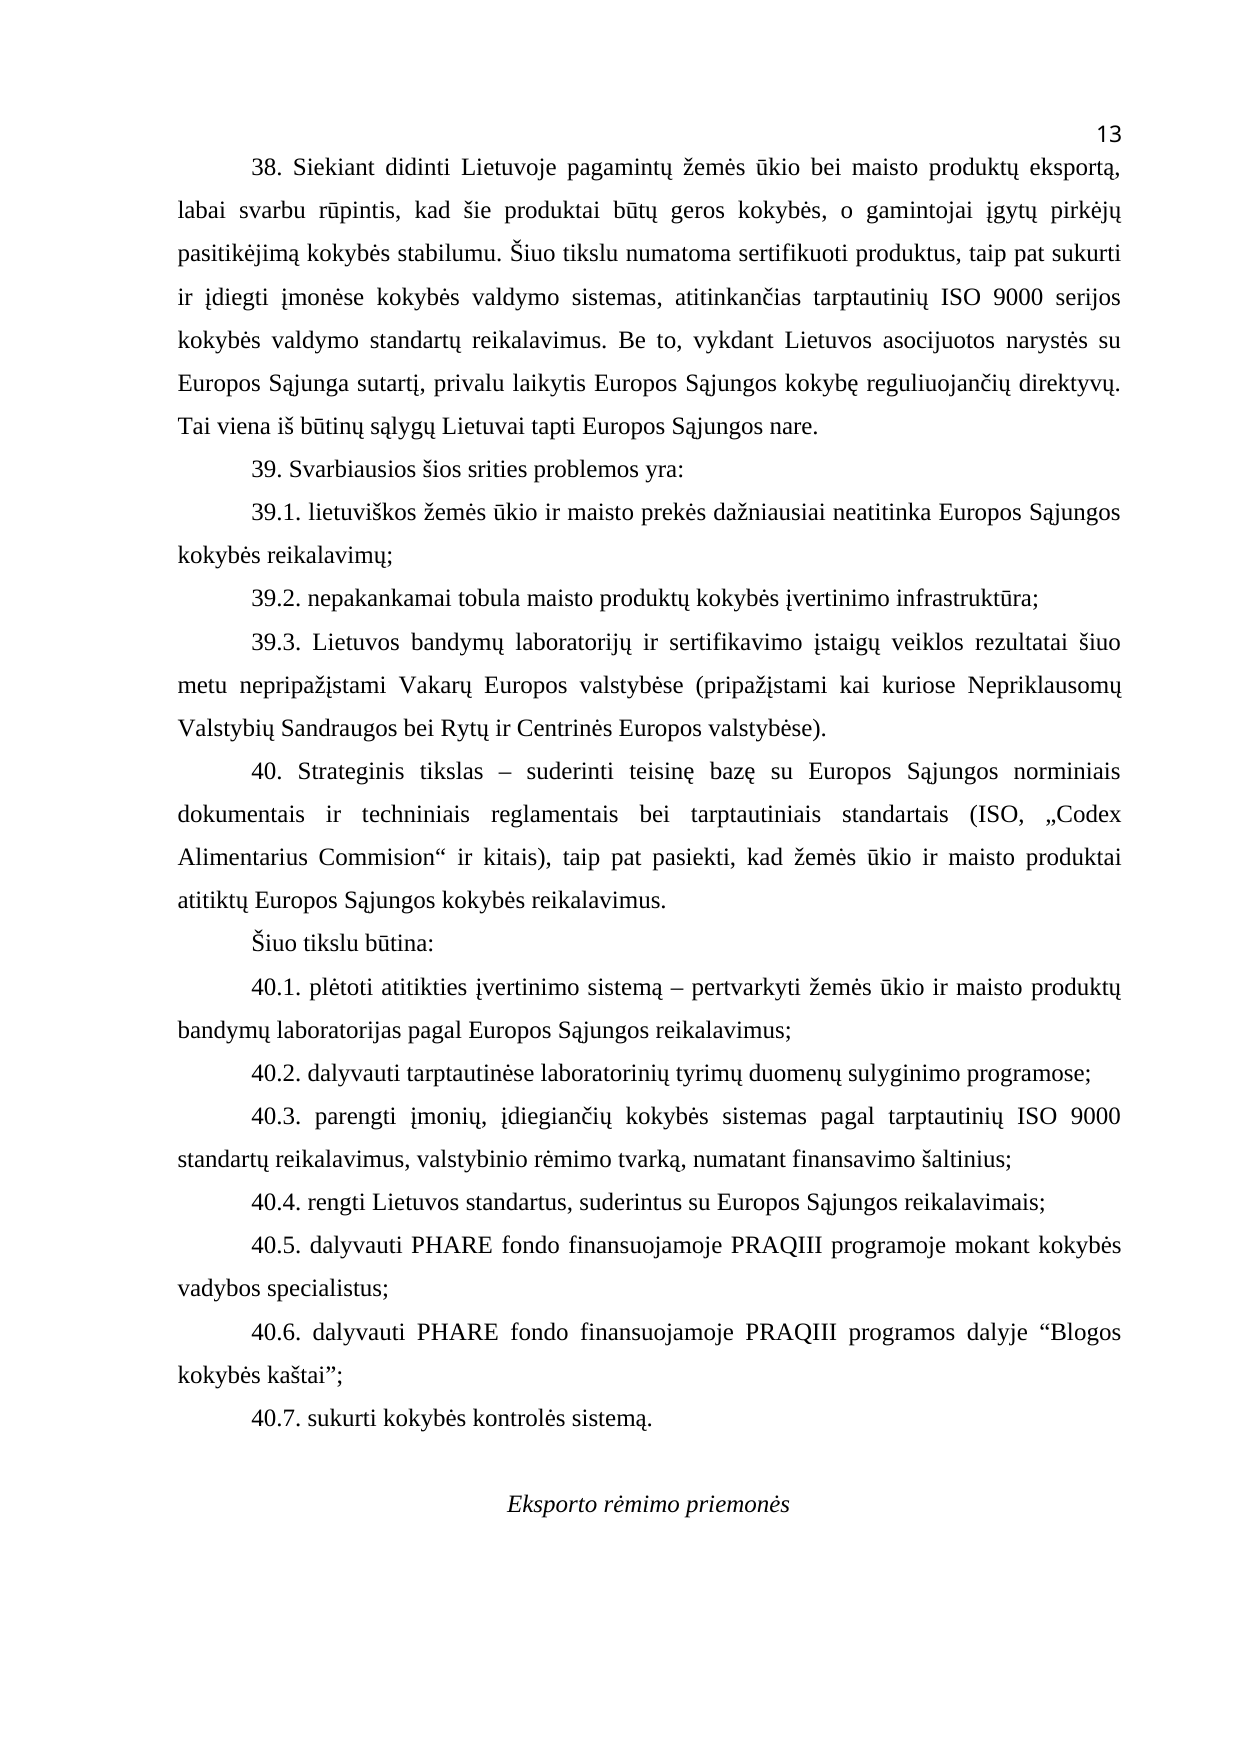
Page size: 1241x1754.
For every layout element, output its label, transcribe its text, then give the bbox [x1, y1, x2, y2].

text 39.3. Lietuvos bandymų laboratorijų ir sertifikavimo įstaigų veiklos rezultatai šiuo metu nepripažįstami Vakarų Europos valstybėse (pripažįstami kai kuriose Nepriklausomų Valstybių Sandraugos bei Rytų ir Centrinės Europos valstybėse). [177, 627, 1122, 742]
text 40.3. parengti įmonių, įdiegiančių kokybės sistemas pagal tarptautinių ISO 9000 standartų reikalavimus, valstybinio rėmimo tvarką, numatant finansavimo šaltinius; [177, 1101, 1122, 1173]
text 39.2. nepakankamai tobula maisto produktų kokybės įvertinimo infrastruktūra; [177, 583, 1122, 612]
text 40.6. dalyvauti PHARE fondo finansuojamoje PRAQIII programos dalyje “Blogos kokybės kaštai”; [177, 1317, 1122, 1388]
text 40.7. sukurti kokybės kontrolės sistemą. [177, 1403, 1122, 1432]
text Šiuo tikslu būtina: [177, 928, 1122, 957]
text 40.2. dalyvauti tarptautinėse laboratorinių tyrimų duomenų sulyginimo programose; [177, 1058, 1122, 1087]
text 39.1. lietuviškos žemės ūkio ir maisto prekės dažniausiai neatitinka Europos Sąjungos kokybės reikalavimų; [177, 497, 1122, 569]
text 40.5. dalyvauti PHARE fondo finansuojamoje PRAQIII programoje mokant kokybės vadybos specialistus; [177, 1230, 1122, 1302]
text 40. Strateginis tikslas – suderinti teisinę bazę su Europos Sąjungos norminiais dokumentais ir techniniais reglamentais bei tarptautiniais standartais (ISO, „Codex Alimentarius Commision“ ir kitais), taip pat pasiekti, kad žemės ūkio ir maisto produktai atitiktų Europos Sąjungos kokybės reikalavimus. [177, 756, 1122, 914]
text 39. Svarbiausios šios srities problemos yra: [177, 454, 1122, 483]
text 40.1. plėtoti atitikties įvertinimo sistemą – pertvarkyti žemės ūkio ir maisto produktų bandymų laboratorijas pagal Europos Sąjungos reikalavimus; [177, 972, 1122, 1043]
text 40.4. rengti Lietuvos standartus, suderintus su Europos Sąjungos reikalavimais; [177, 1187, 1122, 1216]
text 38. Siekiant didinti Lietuvoje pagamintų žemės ūkio bei maisto produktų eksportą, labai svarbu rūpintis, kad šie produktai būtų geros kokybės, o gamintojai įgytų pirkėjų pasitikėjimą kokybės stabilumu. Šiuo tikslu numatoma sertifikuoti produktus, taip pat sukurti ir įdiegti įmonėse kokybės valdymo sistemas, atitinkančias tarptautinių ISO 9000 serijos kokybės valdymo standartų reikalavimus. Be to, vykdant Lietuvos asocijuotos narystės su Europos Sąjunga sutartį, privalu laikytis Europos Sąjungos kokybę reguliuojančių direktyvų. Tai viena iš būtinų sąlygų Lietuvai tapti Europos Sąjungos nare. [177, 152, 1122, 440]
text Eksporto rėmimo priemonės [177, 1489, 1122, 1518]
